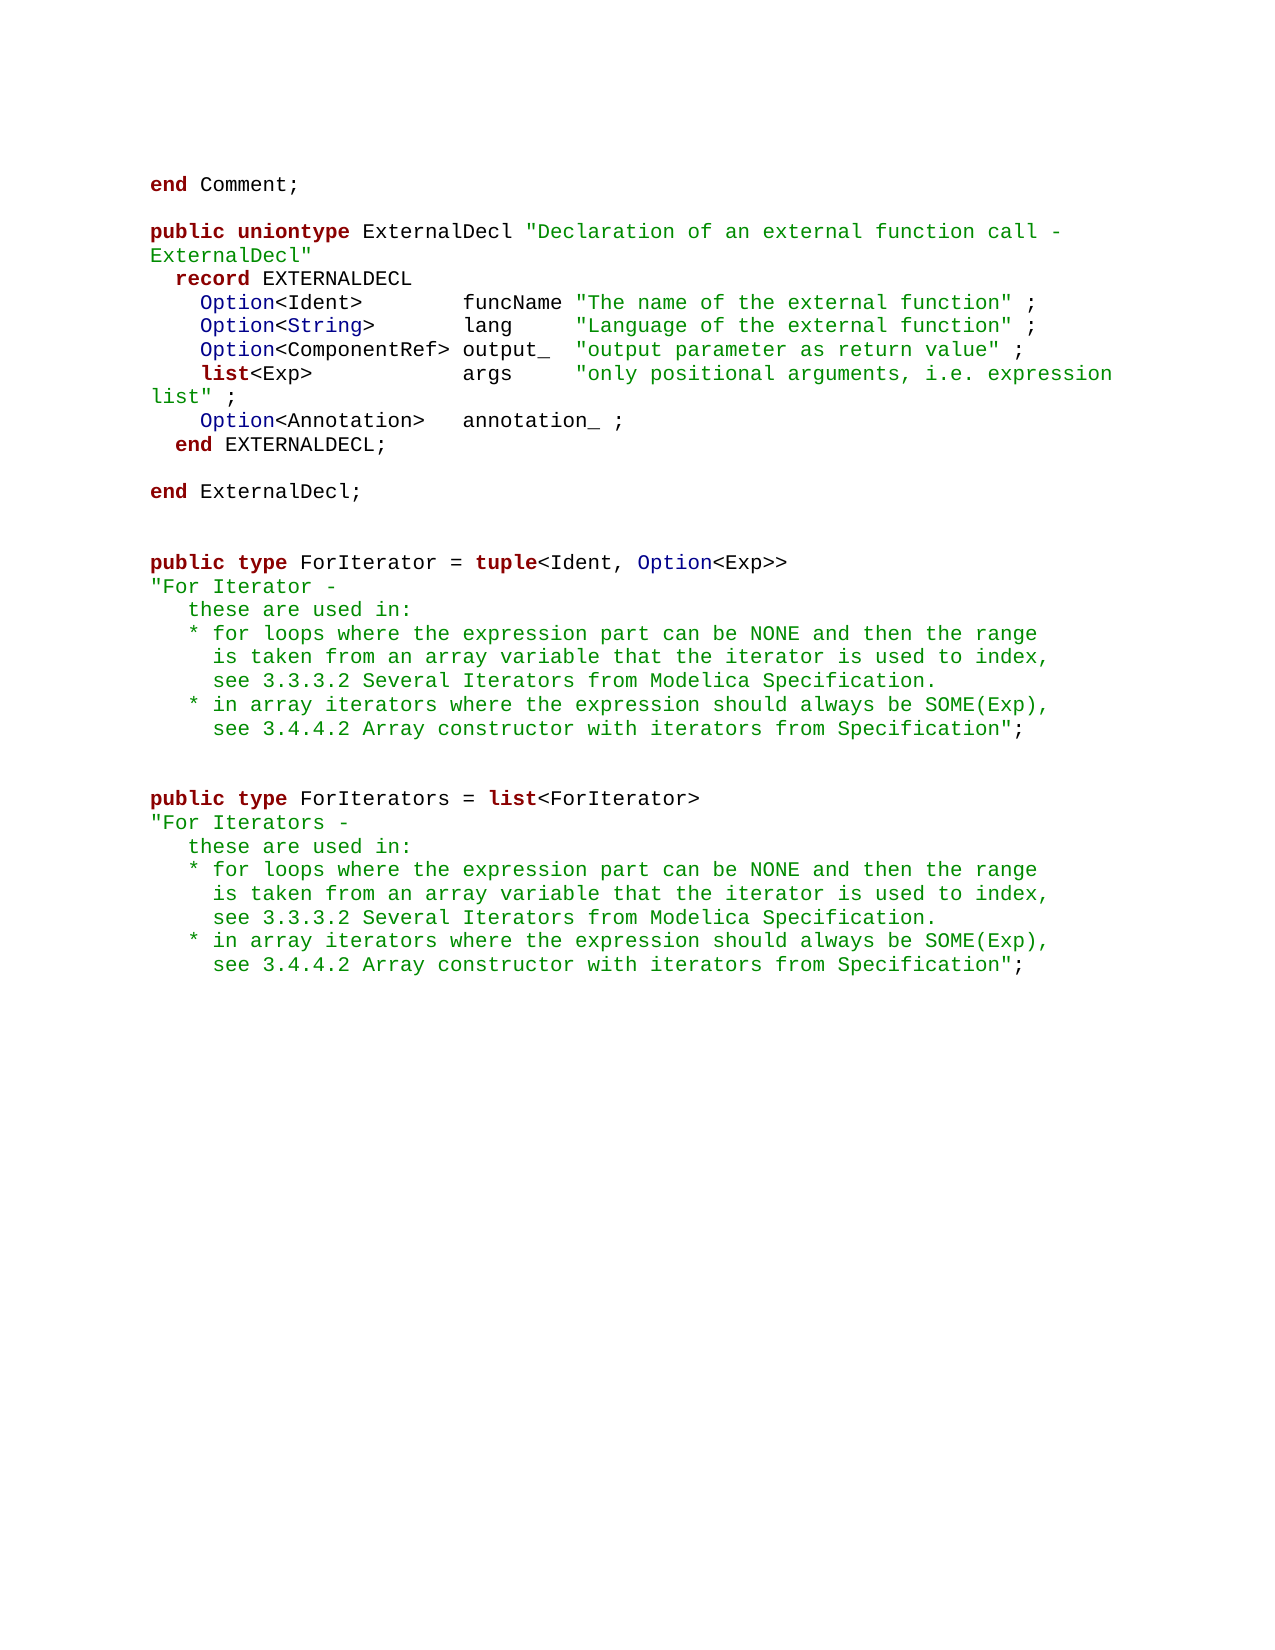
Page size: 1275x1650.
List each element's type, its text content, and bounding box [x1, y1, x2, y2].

text these are used in: [150, 836, 1125, 859]
text public type ForIterators = list<ForIterator> [150, 788, 1125, 812]
text "For Iterator - [150, 576, 1125, 599]
text Option<Ident> funcName "The name of the external function" ; [150, 292, 1125, 316]
text Option<Annotation> annotation_ ; [150, 410, 1125, 434]
text * for loops where the expression part can be NONE and then the range [150, 859, 1125, 883]
text end ExternalDecl; [150, 481, 1125, 505]
text Option<String> lang "Language of the external function" ; [150, 316, 1125, 339]
text "For Iterators - [150, 812, 1125, 836]
text list<Exp> args "only positional arguments, i.e. expression list" ; [150, 363, 1125, 410]
text see 3.3.3.2 Several Iterators from Modelica Specification. [150, 670, 1125, 694]
text end Comment; [150, 174, 1125, 197]
text see 3.3.3.2 Several Iterators from Modelica Specification. [150, 907, 1125, 930]
text Option<ComponentRef> output_ "output parameter as return value" ; [150, 339, 1125, 363]
text public type ForIterator = tuple<Ident, Option<Exp>> [150, 552, 1125, 576]
text * in array iterators where the expression should always be SOME(Exp), [150, 694, 1125, 717]
text see 3.4.4.2 Array constructor with iterators from Specification"; [150, 717, 1125, 741]
text is taken from an array variable that the iterator is used to index, [150, 647, 1125, 670]
text is taken from an array variable that the iterator is used to index, [150, 883, 1125, 907]
text record EXTERNALDECL [150, 268, 1125, 292]
text * for loops where the expression part can be NONE and then the range [150, 623, 1125, 647]
text * in array iterators where the expression should always be SOME(Exp), [150, 930, 1125, 954]
text end EXTERNALDECL; [150, 434, 1125, 457]
text public uniontype ExternalDecl "Declaration of an external function call - ExternalDecl" [150, 221, 1125, 268]
text these are used in: [150, 599, 1125, 623]
text see 3.4.4.2 Array constructor with iterators from Specification"; [150, 954, 1125, 978]
